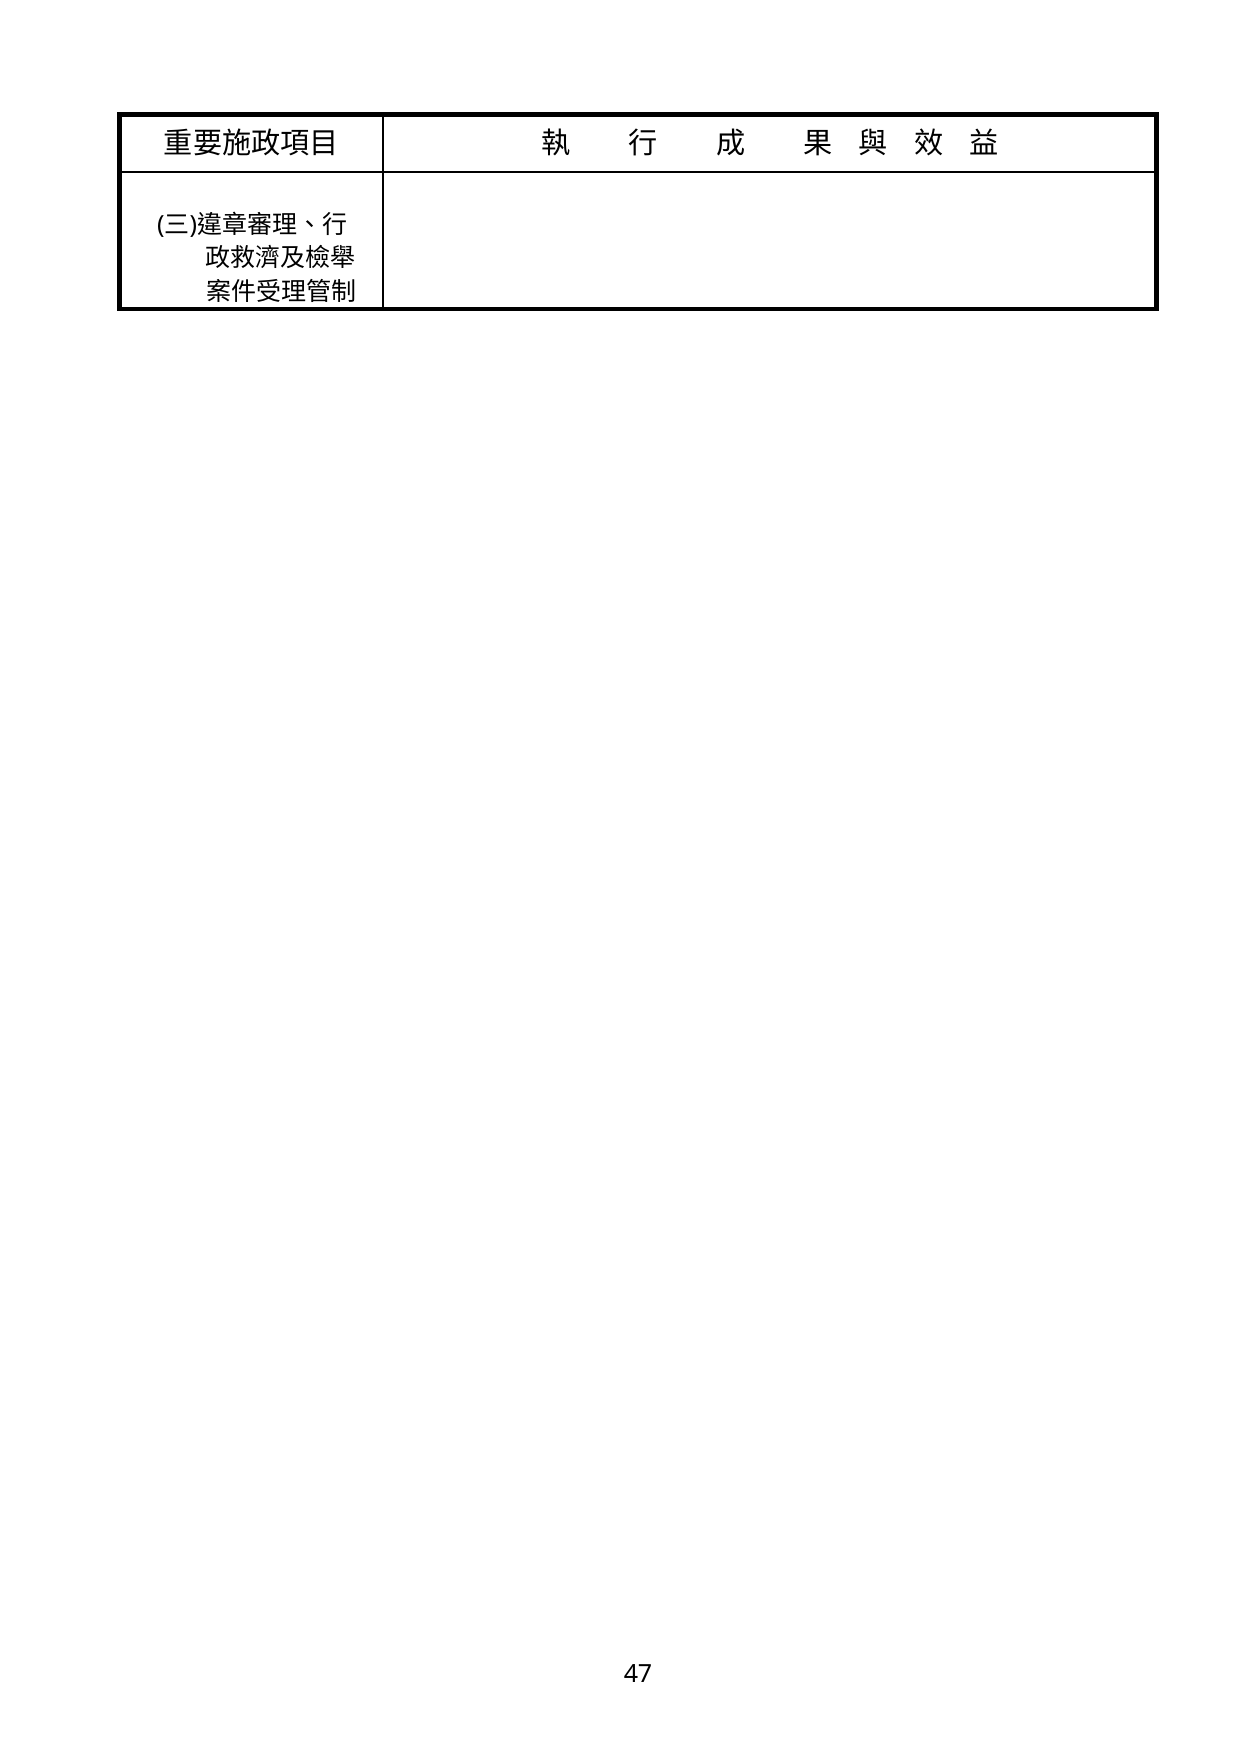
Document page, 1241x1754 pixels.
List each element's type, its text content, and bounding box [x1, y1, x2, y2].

table_cell (三)違章審理、行 政救濟及檢舉 案件受理管制 [122, 173, 382, 307]
table_header 執 行 成 果 與 效 益 [384, 117, 1154, 171]
table_header 重要施政項目 [122, 117, 382, 171]
